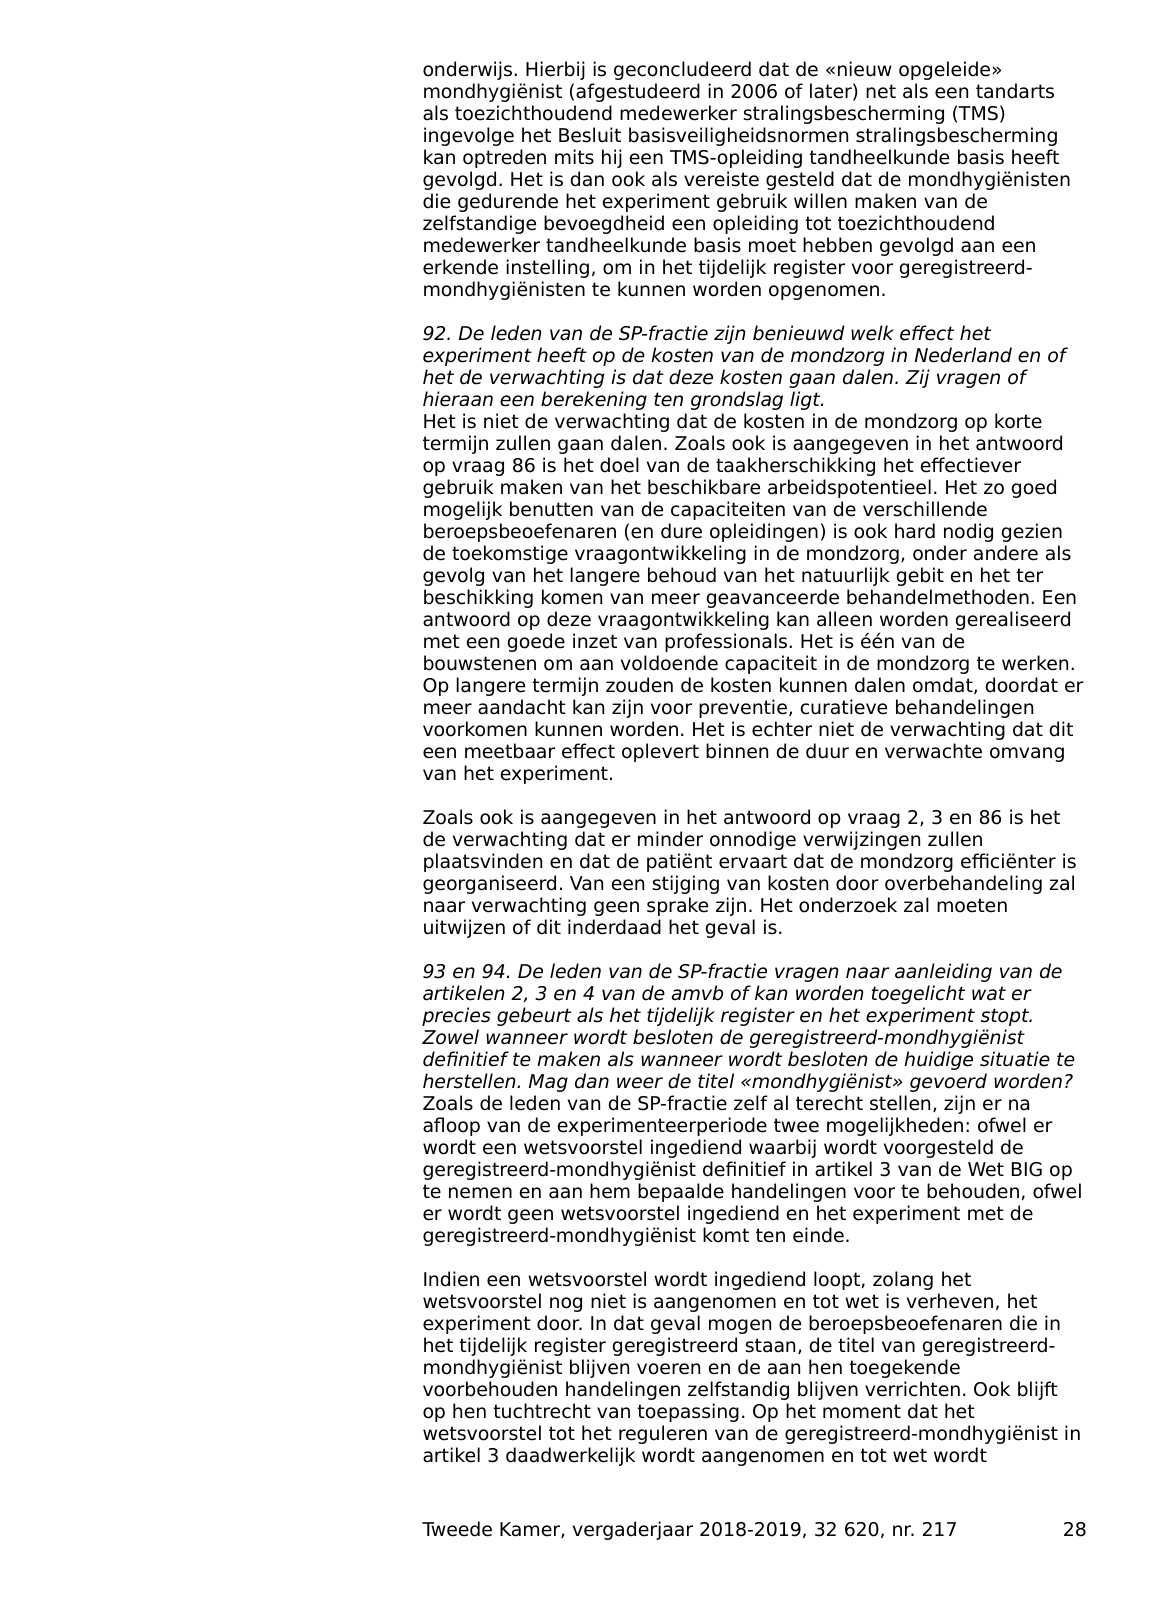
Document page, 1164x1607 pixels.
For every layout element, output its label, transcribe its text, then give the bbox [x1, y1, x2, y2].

text Het is niet de verwachting dat de kosten in de mondzorg op korte termijn zullen gaan dalen. Zoals ook is aangegeven in het antwoord op vraag 86 is het doel van de taakherschikking het effectiever gebruik maken van het beschikbare arbeidspotentieel. Het zo goed mogelijk benutten van de capaciteiten van de verschillende beroepsbeoefenaren (en dure opleidingen) is ook hard nodig gezien de toekomstige vraagontwikkeling in de mondzorg, onder andere als gevolg van het langere behoud van het natuurlijk gebit en het ter beschikking komen van meer geavanceerde behandelmethoden. Een antwoord op deze vraagontwikkeling kan alleen worden gerealiseerd met een goede inzet van professionals. Het is één van de bouwstenen om aan voldoende capaciteit in de mondzorg te werken. Op langere termijn zouden de kosten kunnen dalen omdat, doordat er meer aandacht kan zijn voor preventie, curatieve behandelingen voorkomen kunnen worden. Het is echter niet de verwachting dat dit een meetbaar effect oplevert binnen de duur en verwachte omvang van het experiment. [422, 411, 1087, 784]
text onderwijs. Hierbij is geconcludeerd dat de «nieuw opgeleide» mondhygiënist (afgestudeerd in 2006 of later) net als een tandarts als toezichthoudend medewerker stralingsbescherming (TMS) ingevolge het Besluit basisveiligheidsnormen stralingsbescherming kan optreden mits hij een TMS-opleiding tandheelkunde basis heeft gevolgd. Het is dan ook als vereiste gesteld dat de mondhygiënisten die gedurende het experiment gebruik willen maken van de zelfstandige bevoegdheid een opleiding tot toezichthoudend medewerker tandheelkunde basis moet hebben gevolgd aan een erkende instelling, om in het tijdelijk register voor geregistreerd-mondhygiënisten te kunnen worden opgenomen. [422, 59, 1087, 301]
text Indien een wetsvoorstel wordt ingediend loopt, zolang het wetsvoorstel nog niet is aangenomen en tot wet is verheven, het experiment door. In dat geval mogen de beroepsbeoefenaren die in het tijdelijk register geregistreerd staan, de titel van geregistreerd-mondhygiënist blijven voeren en de aan hen toegekende voorbehouden handelingen zelfstandig blijven verrichten. Ook blijft op hen tuchtrecht van toepassing. Op het moment dat het wetsvoorstel tot het reguleren van de geregistreerd-mondhygiënist in artikel 3 daadwerkelijk wordt aangenomen en tot wet wordt [422, 1269, 1087, 1467]
text 92. De leden van de SP-fractie zijn benieuwd welk effect het experiment heeft op de kosten van de mondzorg in Nederland en of het de verwachting is dat deze kosten gaan dalen. Zij vragen of hieraan een berekening ten grondslag ligt. [422, 323, 1087, 411]
text Zoals ook is aangegeven in het antwoord op vraag 2, 3 en 86 is het de verwachting dat er minder onnodige verwijzingen zullen plaatsvinden en dat de patiënt ervaart dat de mondzorg efficiënter is georganiseerd. Van een stijging van kosten door overbehandeling zal naar verwachting geen sprake zijn. Het onderzoek zal moeten uitwijzen of dit inderdaad het geval is. [422, 807, 1087, 939]
text 93 en 94. De leden van de SP-fractie vragen naar aanleiding van de artikelen 2, 3 en 4 van de amvb of kan worden toegelicht wat er precies gebeurt als het tijdelijk register en het experiment stopt. Zowel wanneer wordt besloten de geregistreerd-mondhygiënist definitief te maken als wanneer wordt besloten de huidige situatie te herstellen. Mag dan weer de titel «mondhygiënist» gevoerd worden? [422, 961, 1087, 1093]
text Zoals de leden van de SP-fractie zelf al terecht stellen, zijn er na afloop van de experimenteerperiode twee mogelijkheden: ofwel er wordt een wetsvoorstel ingediend waarbij wordt voorgesteld de geregistreerd-mondhygiënist definitief in artikel 3 van de Wet BIG op te nemen en aan hem bepaalde handelingen voor te behouden, ofwel er wordt geen wetsvoorstel ingediend en het experiment met de geregistreerd-mondhygiënist komt ten einde. [422, 1093, 1087, 1247]
